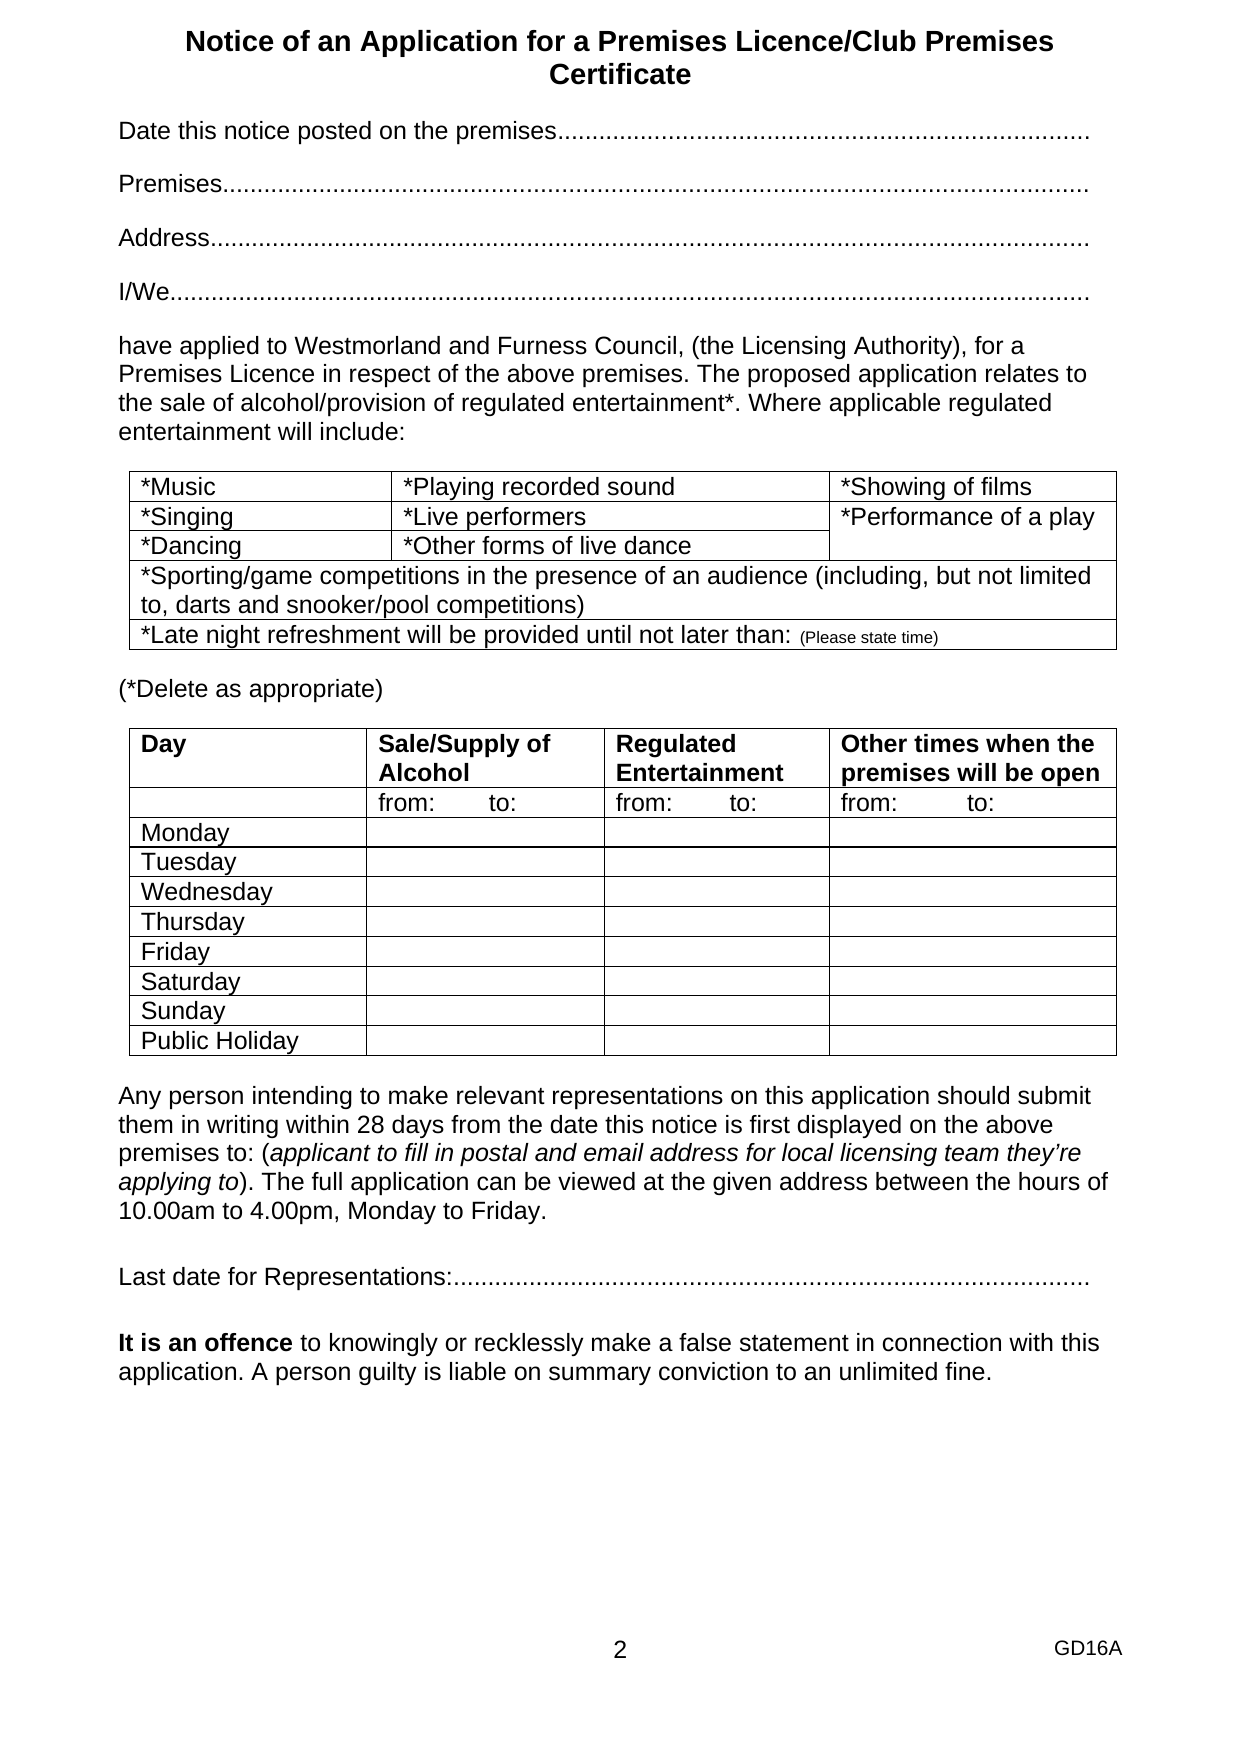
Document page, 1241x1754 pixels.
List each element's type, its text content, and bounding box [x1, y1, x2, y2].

table_cell Wednesday [130, 877, 366, 906]
table_cell [367, 818, 604, 846]
table_cell [830, 996, 1116, 1025]
table_cell [830, 1026, 1116, 1055]
table_cell from: to: [367, 788, 604, 817]
table_cell Sunday [130, 996, 366, 1025]
table_cell Thursday [130, 907, 366, 936]
table_cell *Performance of a play [830, 502, 1116, 560]
text have applied to Westmorland and Furness Council, (the Licensing Authority), for a Premises Licence in respect of the above premises. The proposed application relates to the sale of alcohol/provision of regulated entertainment*. Where applicable regulated entertainment will include: [118, 331, 1122, 446]
table_header *Playing recorded sound [392, 472, 829, 501]
table_cell [605, 907, 829, 936]
text Date this notice posted on the premises [118, 116, 1122, 144]
text It is an offence to knowingly or recklessly make a false statement in connection with this application. A person guilty is liable on summary conviction to an unlimited fine. [118, 1328, 1122, 1386]
table_header *Music [130, 472, 391, 501]
table_cell *Late night refreshment will be provided until not later than: (Please state time) [130, 620, 1116, 648]
table_cell [605, 848, 829, 876]
table_cell [605, 1026, 829, 1055]
table_header Regulated Entertainment [605, 729, 829, 787]
table_cell [605, 996, 829, 1025]
table_cell [367, 907, 604, 936]
text (*Delete as appropriate) [118, 674, 1122, 703]
table_cell Saturday [130, 967, 366, 995]
table_cell from: to: [830, 788, 1116, 817]
table_header *Showing of films [830, 472, 1116, 501]
text Any person intending to make relevant representations on this application should submit them in writing within 28 days from the date this notice is first displayed on the above premises to: (applicant to fill in postal and email address for local licensing team they’re applying to). The full application can be viewed at the given address between the hours of 10.00am to 4.00pm, Monday to Friday. [118, 1081, 1122, 1225]
table_cell Public Holiday [130, 1026, 366, 1055]
table_cell [367, 1026, 604, 1055]
table_cell *Other forms of live dance [392, 531, 829, 560]
table_cell [830, 818, 1116, 846]
table_cell [830, 907, 1116, 936]
table_cell [605, 877, 829, 906]
table_header Other times when the premises will be open [830, 729, 1116, 787]
table_cell [367, 996, 604, 1025]
table_cell Monday [130, 818, 366, 846]
table_cell [367, 877, 604, 906]
table_cell from: to: [605, 788, 829, 817]
table_cell [830, 967, 1116, 995]
table_cell *Sporting/game competitions in the presence of an audience (including, but not limited to, darts and snooker/pool competitions) [130, 561, 1116, 619]
table_cell [367, 967, 604, 995]
table_cell [130, 788, 366, 817]
table_cell [367, 937, 604, 966]
table_cell [605, 937, 829, 966]
text Address [118, 223, 1122, 252]
table_cell *Live performers [392, 502, 829, 530]
table_cell *Singing [130, 502, 391, 530]
table_cell [830, 937, 1116, 966]
text Premises [118, 169, 1122, 198]
table_cell [830, 848, 1116, 876]
table_cell [830, 877, 1116, 906]
subtitle Notice of an Application for a Premises Licence/Club Premises Certificate [118, 24, 1122, 91]
table_cell [367, 848, 604, 876]
text I/We [118, 277, 1122, 306]
table_cell *Dancing [130, 531, 391, 560]
table_cell Friday [130, 937, 366, 966]
table_cell [605, 967, 829, 995]
table_cell Tuesday [130, 848, 366, 876]
table_header Sale/Supply of Alcohol [367, 729, 604, 787]
text Last date for Representations: [118, 1262, 1122, 1291]
table_header Day [130, 729, 366, 787]
table_cell [605, 818, 829, 846]
